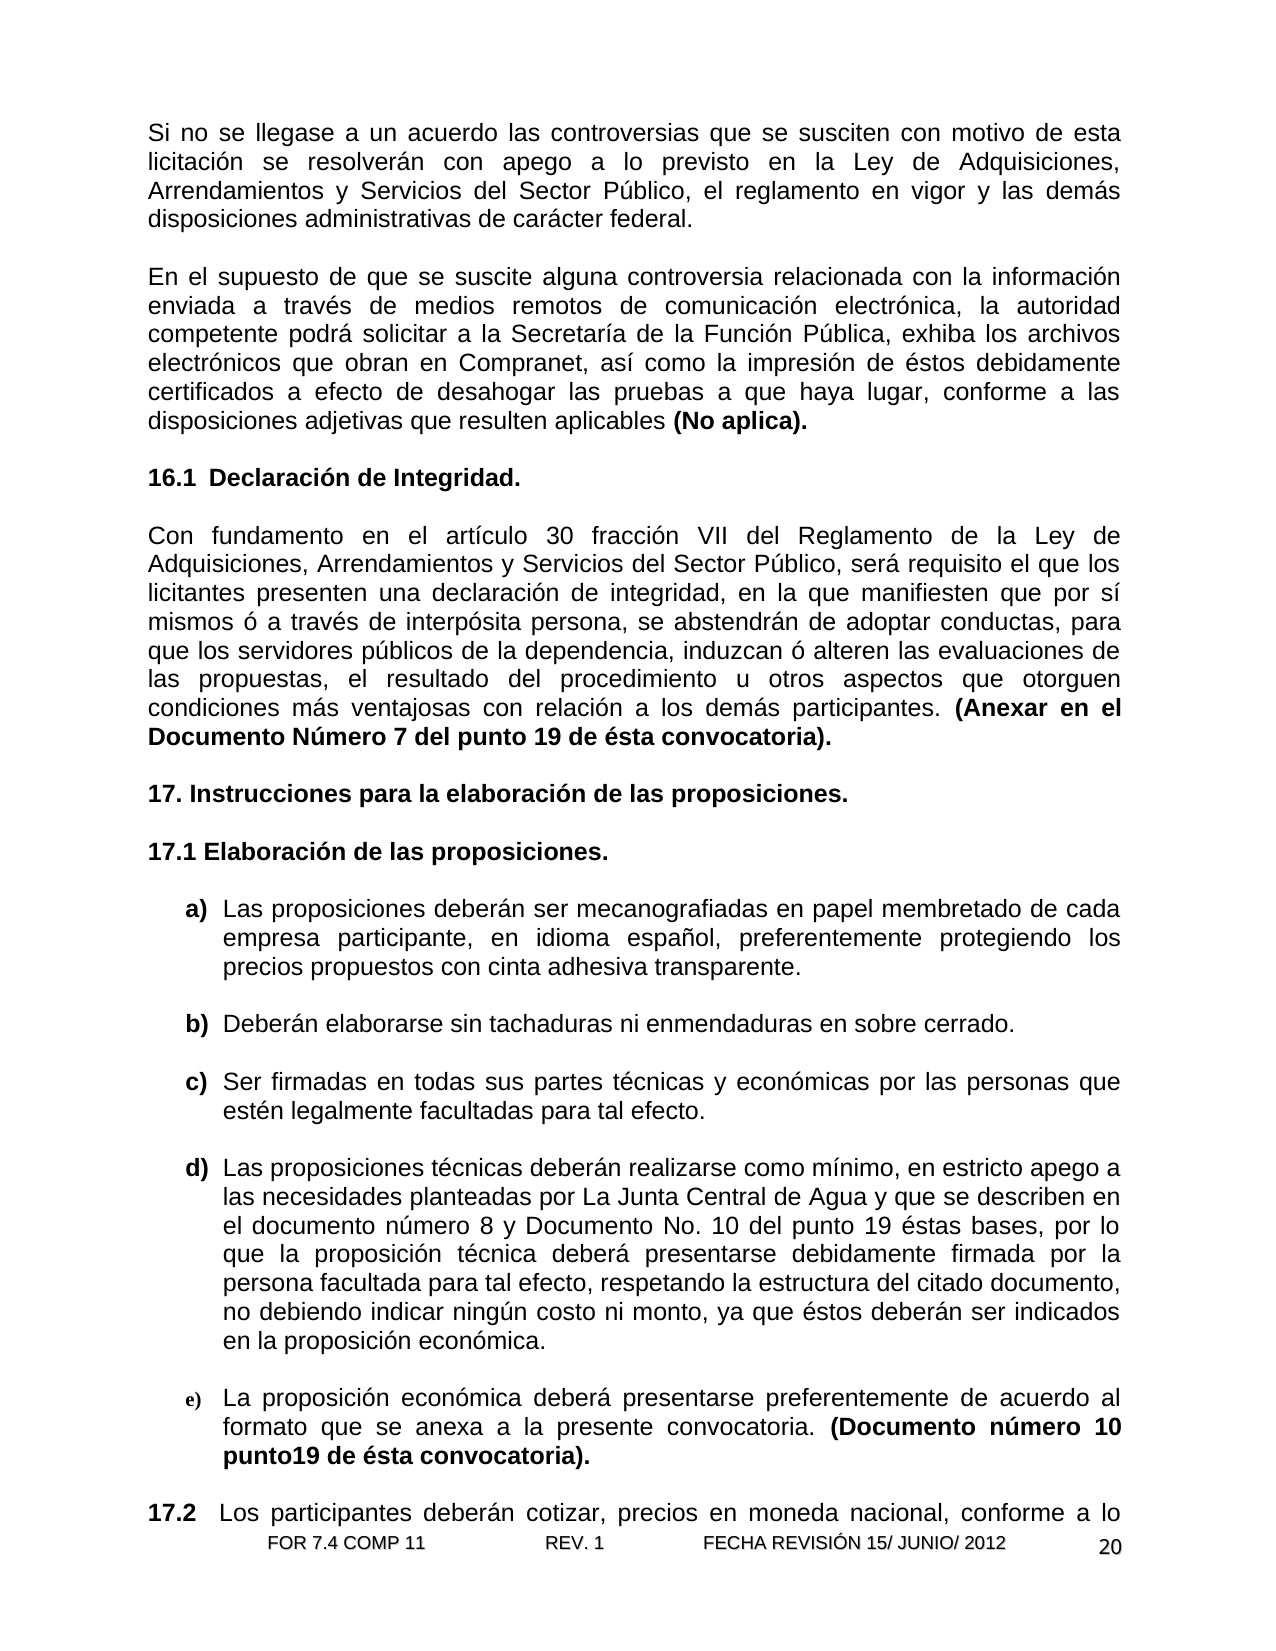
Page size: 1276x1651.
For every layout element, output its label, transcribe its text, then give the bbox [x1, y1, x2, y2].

text 17.2 Los participantes deberán cotizar, precios en moneda nacional, conforme a lo [148, 1498, 1122, 1527]
text 17. Instrucciones para la elaboración de las proposiciones. [148, 779, 1131, 808]
text 17.1 Elaboración de las proposiciones. [148, 837, 1122, 866]
list La proposición económica deberá presentarse preferentemente de acuerdo al formato que se anexa a la presente convocatoria. (Documento número 10 punto19 de ésta convocatoria). [185, 1383, 1122, 1469]
list Declaración de Integridad. [148, 463, 1122, 492]
list Ser firmadas en todas sus partes técnicas y económicas por las personas que estén legalmente facultadas para tal efecto. [185, 1067, 1122, 1124]
text Con fundamento en el artículo 30 fracción VII del Reglamento de la Ley de Adquisiciones, Arrendamientos y Servicios del Sector Público, será requisito el que los licitantes presenten una declaración de integridad, en la que manifiesten que por sí mismos ó a través de interpósita persona, se abstendrán de adoptar conductas, para que los servidores públicos de la dependencia, induzcan ó alteren las evaluaciones de las propuestas, el resultado del procedimiento u otros aspectos que otorguen condiciones más ventajosas con relación a los demás participantes. (Anexar en el Documento Número 7 del punto 19 de ésta convocatoria). [148, 521, 1122, 751]
list Deberán elaborarse sin tachaduras ni enmendaduras en sobre cerrado. [185, 1009, 1122, 1038]
list Las proposiciones técnicas deberán realizarse como mínimo, en estricto apego a las necesidades planteadas por La Junta Central de Agua y que se describen en el documento número 8 y Documento No. 10 del punto 19 éstas bases, por lo que la proposición técnica deberá presentarse debidamente firmada por la persona facultada para tal efecto, respetando la estructura del citado documento, no debiendo indicar ningún costo ni monto, ya que éstos deberán ser indicados en la proposición económica. [185, 1153, 1122, 1354]
text Si no se llegase a un acuerdo las controversias que se susciten con motivo de esta licitación se resolverán con apego a lo previsto en la Ley de Adquisiciones, Arrendamientos y Servicios del Sector Público, el reglamento en vigor y las demás disposiciones administrativas de carácter federal. [148, 118, 1122, 233]
list Las proposiciones deberán ser mecanografiadas en papel membretado de cada empresa participante, en idioma español, preferentemente protegiendo los precios propuestos con cinta adhesiva transparente. [185, 894, 1122, 981]
text En el supuesto de que se suscite alguna controversia relacionada con la información enviada a través de medios remotos de comunicación electrónica, la autoridad competente podrá solicitar a la Secretaría de la Función Pública, exhiba los archivos electrónicos que obran en Compranet, así como la impresión de éstos debidamente certificados a efecto de desahogar las pruebas a que haya lugar, conforme a las disposiciones adjetivas que resulten aplicables (No aplica). [148, 262, 1122, 434]
